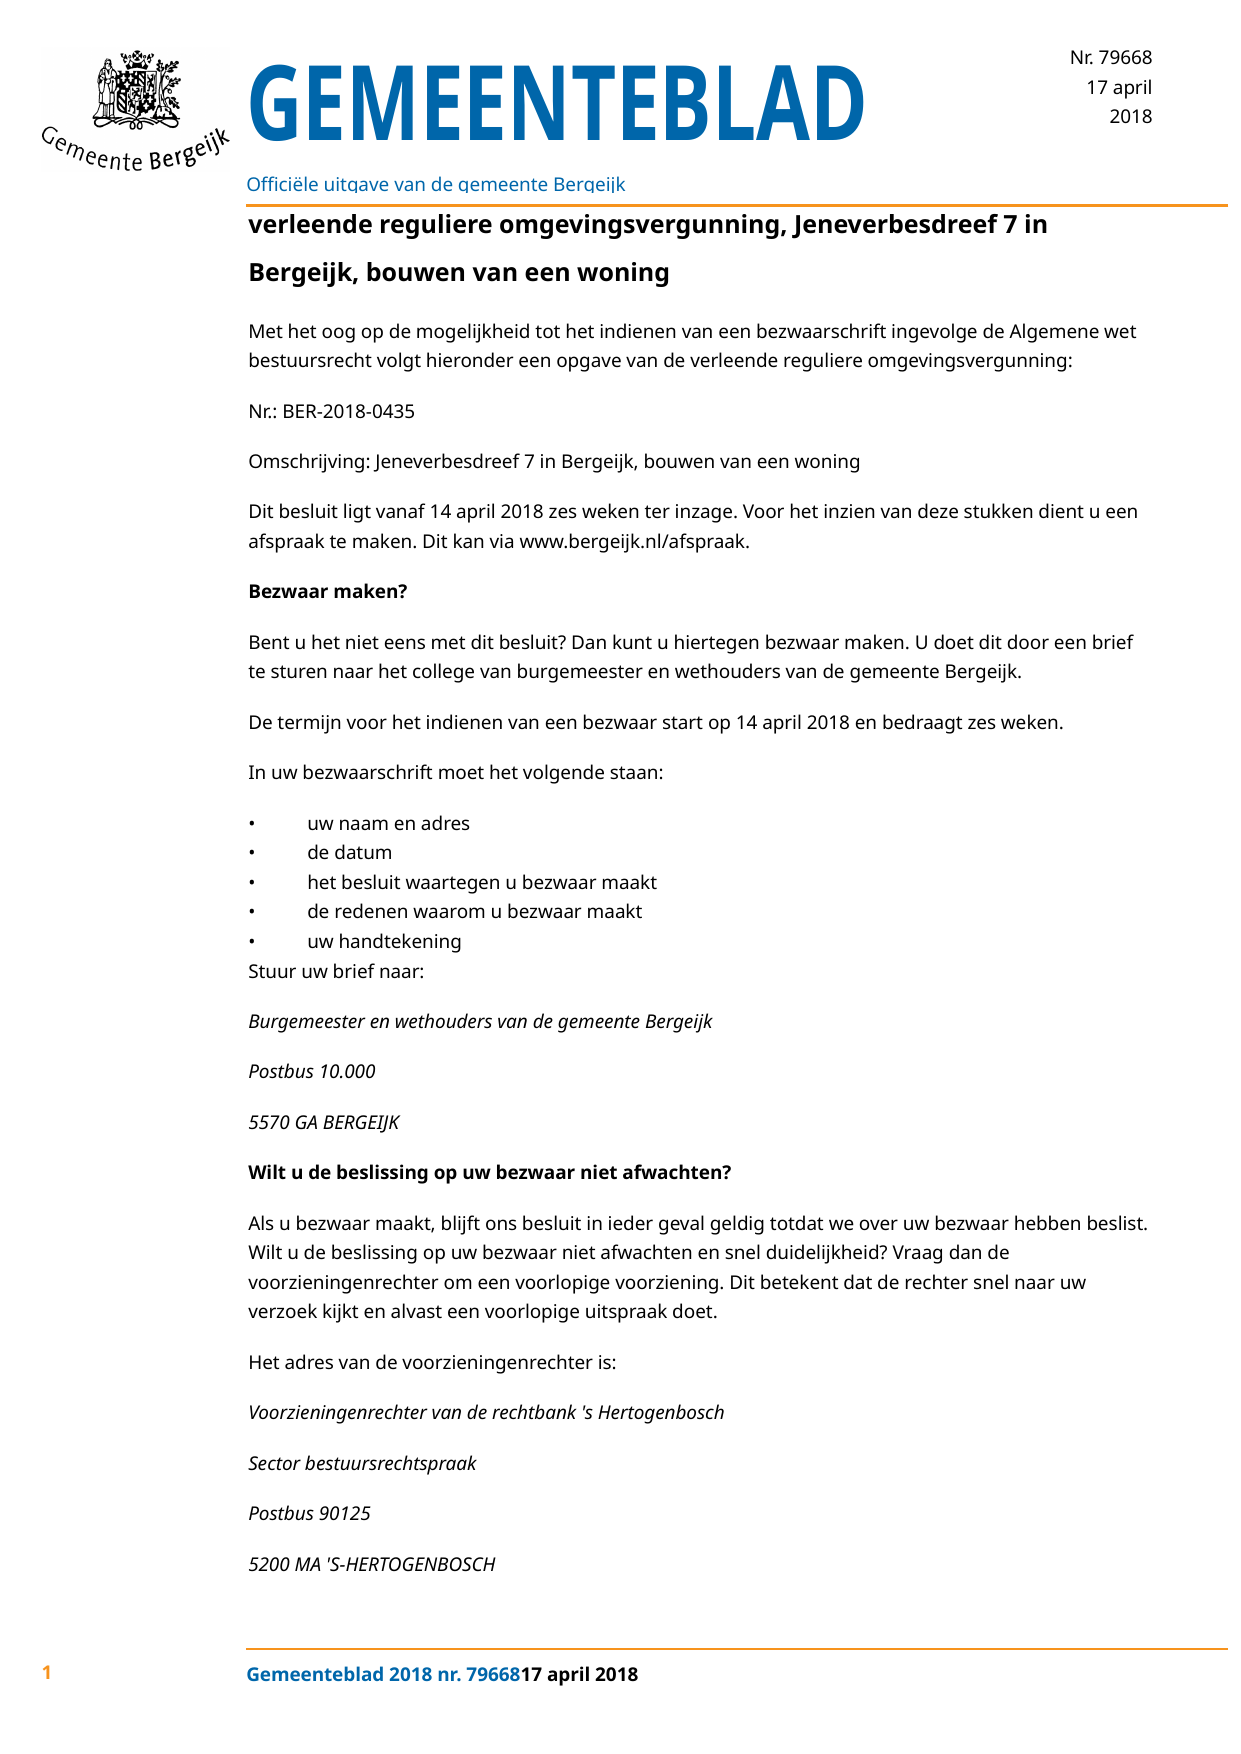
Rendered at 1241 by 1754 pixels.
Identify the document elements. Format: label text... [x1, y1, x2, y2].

text Stuur uw brief naar: [248, 958, 1152, 984]
picture [41, 47, 231, 172]
list uw handtekening [248, 928, 1152, 954]
text Het adres van de voorzieningenrechter is: [248, 1349, 1152, 1375]
list het besluit waartegen u bezwaar maakt [248, 869, 1152, 895]
text De termijn voor het indienen van een bezwaar start op 14 april 2018 en bedraagt zes weken. [248, 709, 1152, 735]
text 5570 GA BERGEIJK [248, 1109, 1152, 1135]
list uw naam en adres [248, 810, 1152, 836]
text Als u bezwaar maakt, blijft ons besluit in ieder geval geldig totdat we over uw bezwaar hebben beslist. Wilt u de beslissing op uw bezwaar niet afwachten en snel duidelijkheid? Vraag dan de voorzieningenrechter om een voorlopige voorziening. Dit betekent dat de rechter snel naar uw verzoek kijkt en alvast een voorlopige uitspraak doet. [248, 1210, 1152, 1324]
text Wilt u de beslissing op uw bezwaar niet afwachten? [248, 1159, 1152, 1185]
list de datum [248, 839, 1152, 865]
text Met het oog op de mogelijkheid tot het indienen van een bezwaarschrift ingevolge de Algemene wet bestuursrecht volgt hieronder een opgave van de verleende reguliere omgevingsvergunning: [248, 318, 1152, 373]
text verleende reguliere omgevingsvergunning, Jeneverbesdreef 7 in Bergeijk, bouwen van een woning [248, 207, 1152, 288]
text Burgemeester en wethouders van de gemeente Bergeijk [248, 1008, 1152, 1034]
text Bezwaar maken? [248, 579, 1152, 604]
text In uw bezwaarschrift moet het volgende staan: [248, 759, 1152, 785]
text 5200 MA 'S-HERTOGENBOSCH [248, 1551, 1152, 1577]
text Nr.: BER-2018-0435 [248, 398, 1152, 424]
text Omschrijving: Jeneverbesdreef 7 in Bergeijk, bouwen van een woning [248, 448, 1152, 474]
text Postbus 10.000 [248, 1059, 1152, 1084]
text Voorzieningenrechter van de rechtbank 's Hertogenbosch [248, 1399, 1152, 1425]
text Dit besluit ligt vanaf 14 april 2018 zes weken ter inzage. Voor het inzien van deze stukken dient u een afspraak te maken. Dit kan via www.bergeijk.nl/afspraak. [248, 499, 1152, 554]
text Sector bestuursrechtspraak [248, 1450, 1152, 1476]
text Bent u het niet eens met dit besluit? Dan kunt u hiertegen bezwaar maken. U doet dit door een brief te sturen naar het college van burgemeester en wethouders van de gemeente Bergeijk. [248, 629, 1152, 684]
text Postbus 90125 [248, 1500, 1152, 1526]
list de redenen waarom u bezwaar maakt [248, 899, 1152, 924]
